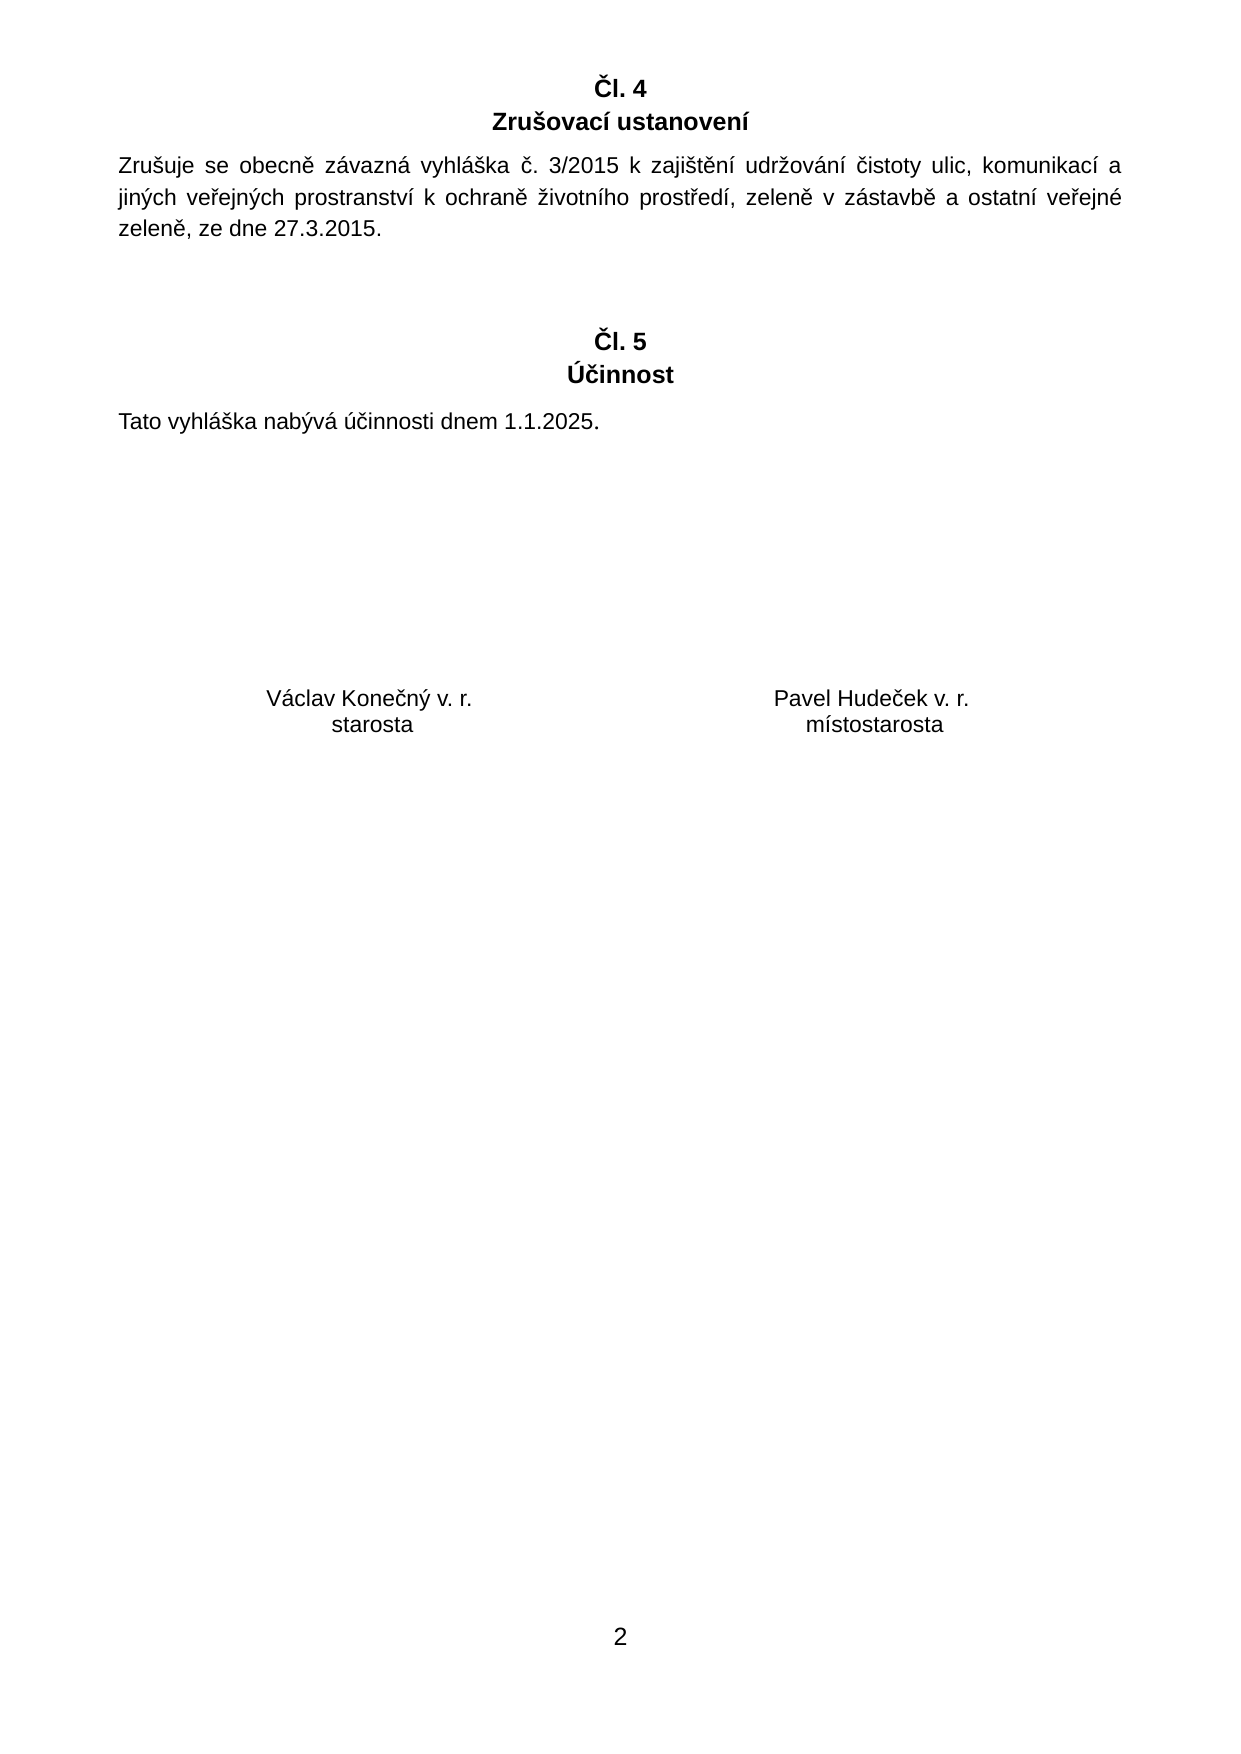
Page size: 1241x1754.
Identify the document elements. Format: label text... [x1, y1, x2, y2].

table_cell [620, 743, 1122, 861]
text Zrušuje se obecně závazná vyhláška č. 3/2015 k zajištění udržování čistoty ulic, komunikací a jiných veřejných prostranství k ochraně životního prostředí, zeleně v zástavbě a ostatní veřejné zeleně, ze dne 27.3.2015. [118, 152, 1122, 242]
text Tato vyhláška nabývá účinnosti dnem 1.1.2025. [118, 406, 1122, 434]
subtitle Čl. 5 Účinnost [118, 327, 1122, 389]
table_cell [118, 743, 620, 861]
table_header Pavel Hudeček v. r. místostarosta [620, 625, 1122, 743]
subtitle Čl. 4 Zrušovací ustanovení [118, 74, 1122, 136]
table_header Václav Konečný v. r. starosta [118, 625, 620, 743]
